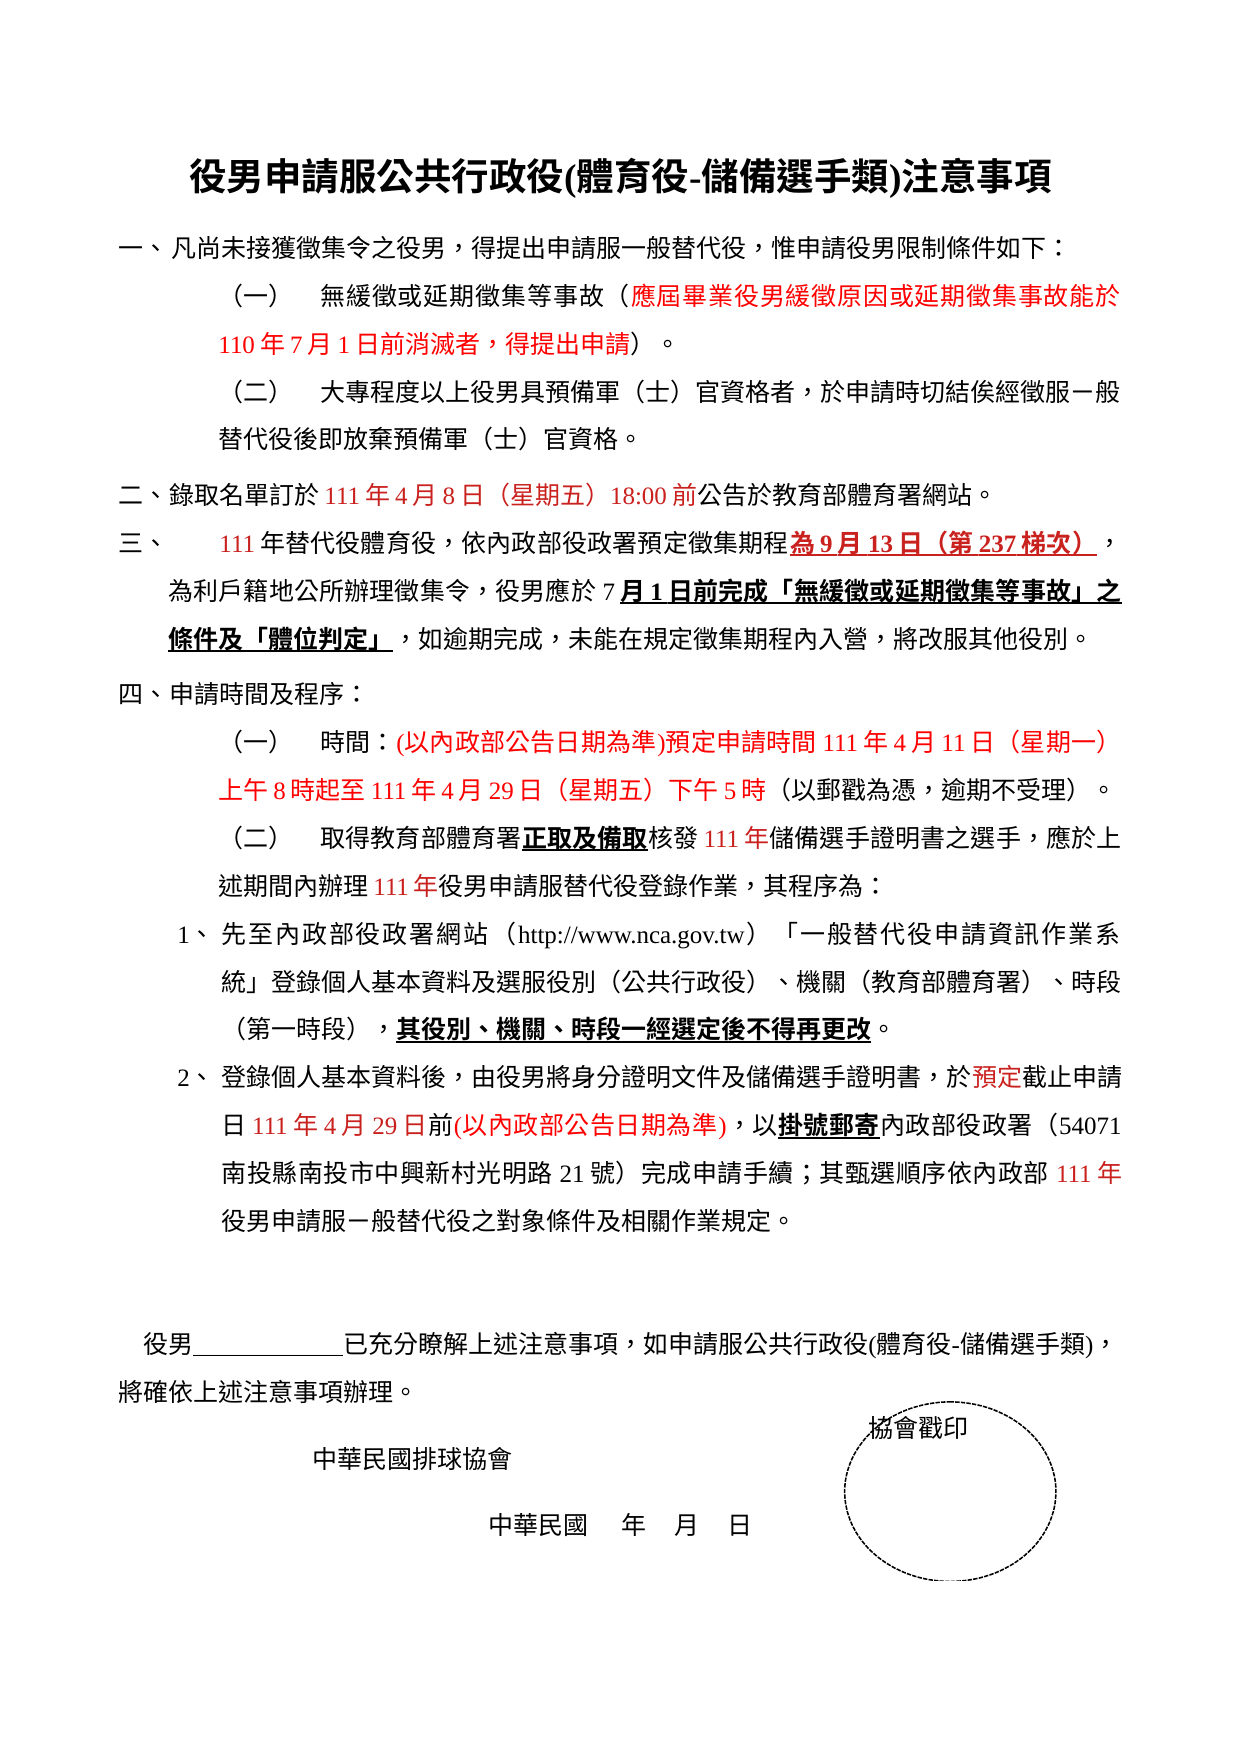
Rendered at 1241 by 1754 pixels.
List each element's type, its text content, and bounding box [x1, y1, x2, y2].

list 凡尚未接獲徵集令之役男，得提出申請服一般替代役，惟申請役男限制條件如下： [118, 219, 1122, 267]
text [724, 1581, 1125, 1599]
list 無緩徵或延期徵集等事故（應屆畢業役男緩徵原因或延期徵集事故能於110年7月1日前消滅者，得提出申請）。 [218, 267, 1122, 363]
list 111年替代役體育役，依內政部役政署預定徵集期程為9月13日（第237梯次），為利戶籍地公所辦理徵集令，役男應於7月1日前完成「無緩徵或延期徵集等事故」之條件及「體位判定」，如逾期完成，未能在規定徵集期程內入營，將改服其他役別。 [118, 514, 1122, 658]
list 大專程度以上役男具預備軍（士）官資格者，於申請時切結俟經徵服ㄧ般替代役後即放棄預備軍（士）官資格。 [218, 363, 1122, 458]
text [846, 1496, 1054, 1544]
list 登錄個人基本資料後，由役男將身分證明文件及儲備選手證明書，於預定截止申請日111年4月29日前(以內政部公告日期為準)，以掛號郵寄內政部役政署（54071南投縣南投市中興新村光明路21號）完成申請手續；其甄選順序依內政部111年役男申請服ㄧ般替代役之對象條件及相關作業規定。 [177, 1048, 1122, 1240]
list 時間：(以內政部公告日期為準)預定申請時間111年4月11日（星期一）上午8時起至111年4月29日（星期五）下午5時（以郵戳為憑，逾期不受理）。 [218, 713, 1122, 809]
list 取得教育部體育署正取及備取核發111年儲備選手證明書之選手，應於上述期間內辦理111年役男申請服替代役登錄作業，其程序為： [218, 809, 1122, 905]
text [847, 1430, 1022, 1478]
text 中華民國排球協會 [118, 1430, 871, 1478]
text 役男申請服公共行政役(體育役-儲備選手類)注意事項 [118, 152, 1122, 200]
list 錄取名單訂於111年4月8日（星期五）18:00前公告於教育部體育署網站。 [118, 466, 1122, 514]
list 申請時間及程序： [118, 665, 1122, 713]
text [1038, 1496, 1122, 1544]
text 役男＿＿＿＿＿＿已充分瞭解上述注意事項，如申請服公共行政役(體育役-儲備選手類)，將確依上述注意事項辦理。 [118, 1315, 1122, 1411]
list 先至內政部役政署網站（http://www.nca.gov.tw）「一般替代役申請資訊作業系統」登錄個人基本資料及選服役別（公共行政役）、機關（教育部體育署）、時段（第一時段），其役別、機關、時段一經選定後不得再更改。 [177, 905, 1122, 1048]
text 中華民國 年 月 日 [118, 1496, 862, 1544]
